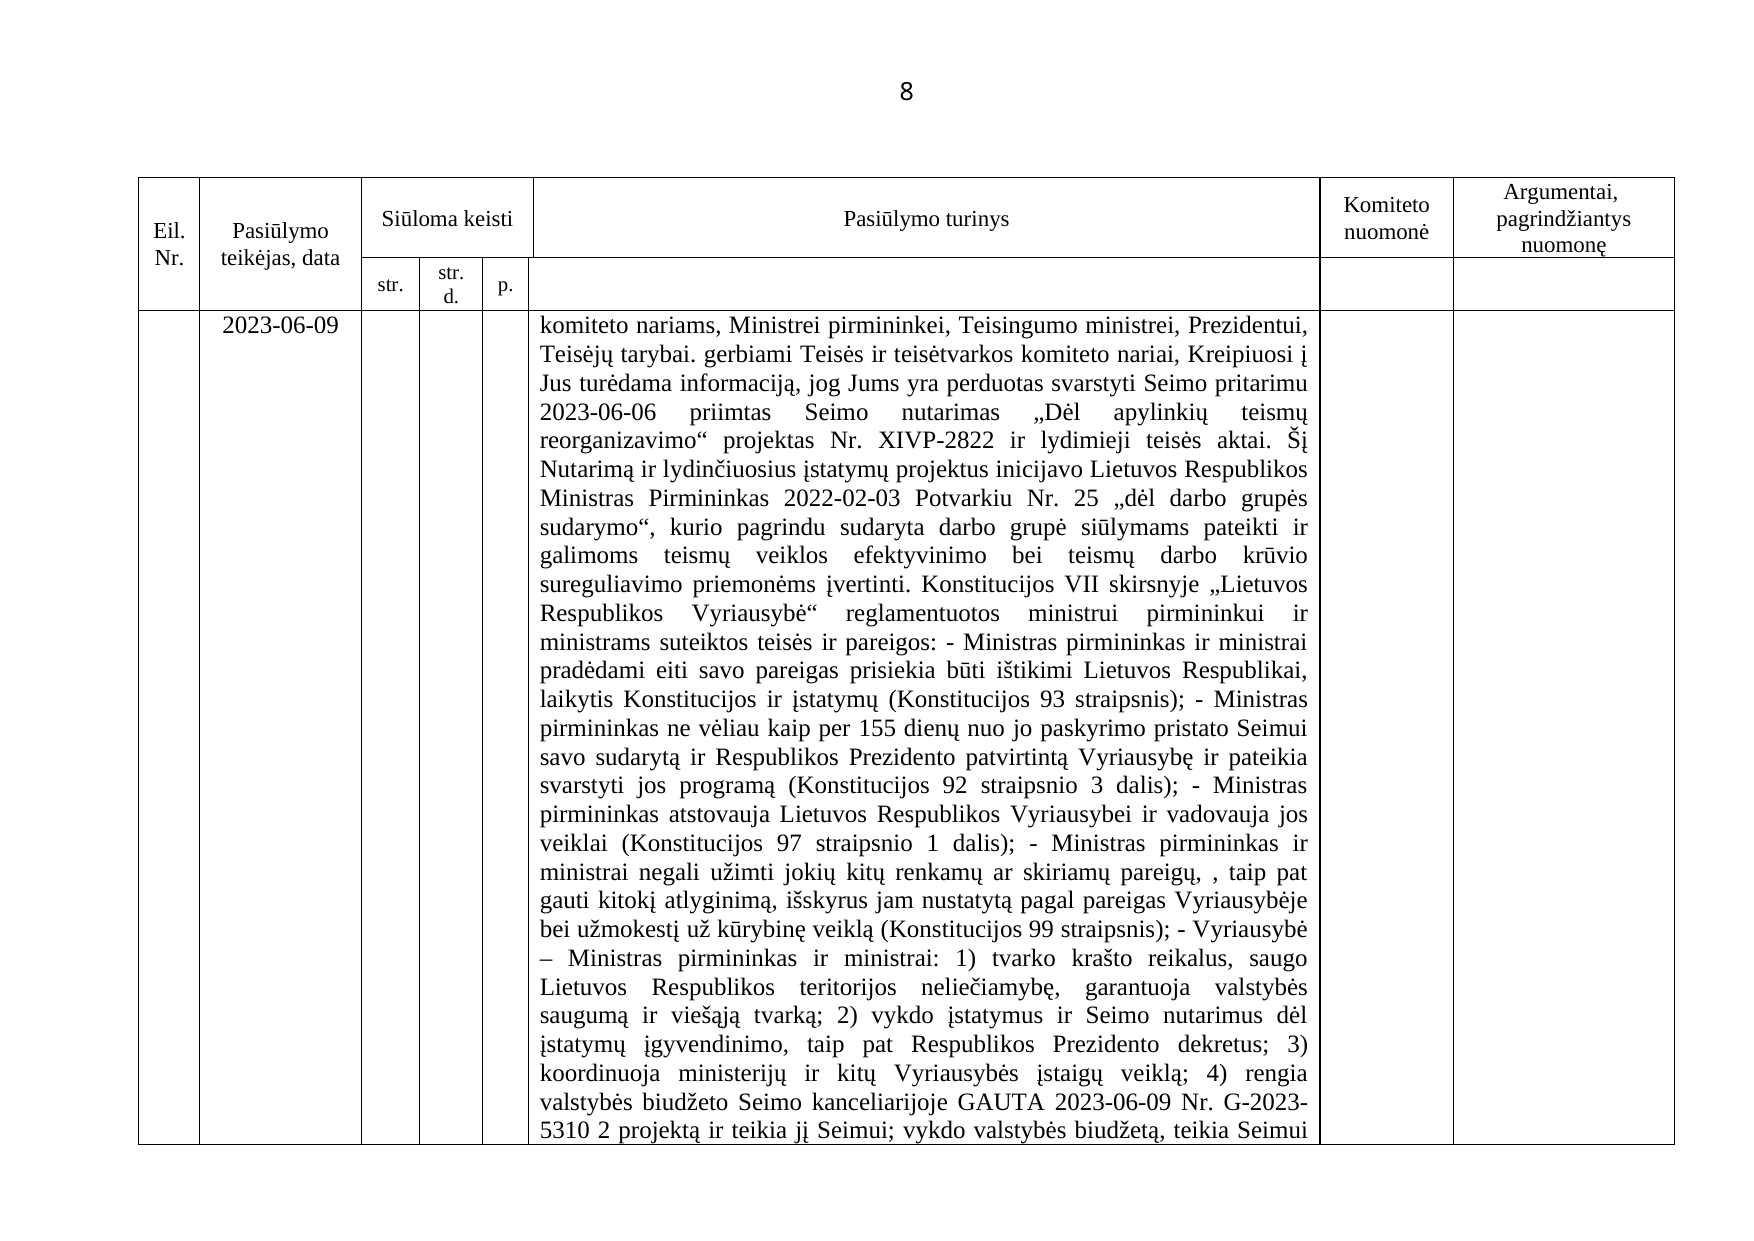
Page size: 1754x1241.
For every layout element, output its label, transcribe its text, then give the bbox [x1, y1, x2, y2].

table_cell str. d. [420, 258, 482, 309]
table_header Siūloma keisti [362, 178, 533, 257]
table_cell [483, 311, 528, 1144]
table_cell [1454, 258, 1674, 309]
table_cell p. [483, 258, 528, 309]
table_header Pasiūlymo teikėjas, data [200, 178, 361, 309]
table_cell [1321, 311, 1453, 1144]
table_cell komiteto nariams, Ministrei pirmininkei, Teisingumo ministrei, Prezidentui, Teisėjų tarybai. gerbiami Teisės ir teisėtvarkos komiteto nariai, Kreipiuosi į Jus turėdama informaciją, jog Jums yra perduotas svarstyti Seimo pritarimu 2023-06-06 priimtas Seimo nutarimas „Dėl apylinkių teismų reorganizavimo“ projektas Nr. XIVP-2822 ir lydimieji teisės aktai. Šį Nutarimą ir lydinčiuosius įstatymų projektus inicijavo Lietuvos Respublikos Ministras Pirmininkas 2022-02-03 Potvarkiu Nr. 25 „dėl darbo grupės sudarymo“, kurio pagrindu sudaryta darbo grupė siūlymams pateikti ir galimoms teismų veiklos efektyvinimo bei teismų darbo krūvio sureguliavimo priemonėms įvertinti. Konstitucijos VII skirsnyje „Lietuvos Respublikos Vyriausybė“ reglamentuotos ministrui pirmininkui ir ministrams suteiktos teisės ir pareigos: - Ministras pirmininkas ir ministrai pradėdami eiti savo pareigas prisiekia būti ištikimi Lietuvos Respublikai, laikytis Konstitucijos ir įstatymų (Konstitucijos 93 straipsnis); - Ministras pirmininkas ne vėliau kaip per 155 dienų nuo jo paskyrimo pristato Seimui savo sudarytą ir Respublikos Prezidento patvirtintą Vyriausybę ir pateikia svarstyti jos programą (Konstitucijos 92 straipsnio 3 dalis); - Ministras pirmininkas atstovauja Lietuvos Respublikos Vyriausybei ir vadovauja jos veiklai (Konstitucijos 97 straipsnio 1 dalis); - Ministras pirmininkas ir ministrai negali užimti jokių kitų renkamų ar skiriamų pareigų, , taip pat gauti kitokį atlyginimą, išskyrus jam nustatytą pagal pareigas Vyriausybėje bei užmokestį už kūrybinę veiklą (Konstitucijos 99 straipsnis); - Vyriausybė – Ministras pirmininkas ir ministrai: 1) tvarko krašto reikalus, saugo Lietuvos Respublikos teritorijos neliečiamybę, garantuoja valstybės saugumą ir viešąją tvarką; 2) vykdo įstatymus ir Seimo nutarimus dėl įstatymų įgyvendinimo, taip pat Respublikos Prezidento dekretus; 3) koordinuoja ministerijų ir kitų Vyriausybės įstaigų veiklą; 4) rengia valstybės biudžeto Seimo kanceliarijoje GAUTA 2023-06-09 Nr. G-2023-5310 2 projektą ir teikia jį Seimui; vykdo valstybės biudžetą, teikia Seimui [529, 311, 1319, 1144]
table_header Argumentai, pagrindžiantys nuomonę [1454, 178, 1674, 257]
table_cell 2023-06-09 [200, 311, 361, 1144]
table_cell [362, 311, 419, 1144]
table_cell [1321, 258, 1453, 309]
table_header Eil. Nr. [139, 178, 199, 309]
table_cell [139, 311, 199, 1144]
table_header Komiteto nuomonė [1321, 178, 1453, 257]
table_header Pasiūlymo turinys [534, 178, 1319, 257]
table_cell str. [362, 258, 419, 309]
table_cell [1454, 311, 1674, 1144]
table_cell [529, 258, 1319, 309]
table_cell [420, 311, 482, 1144]
